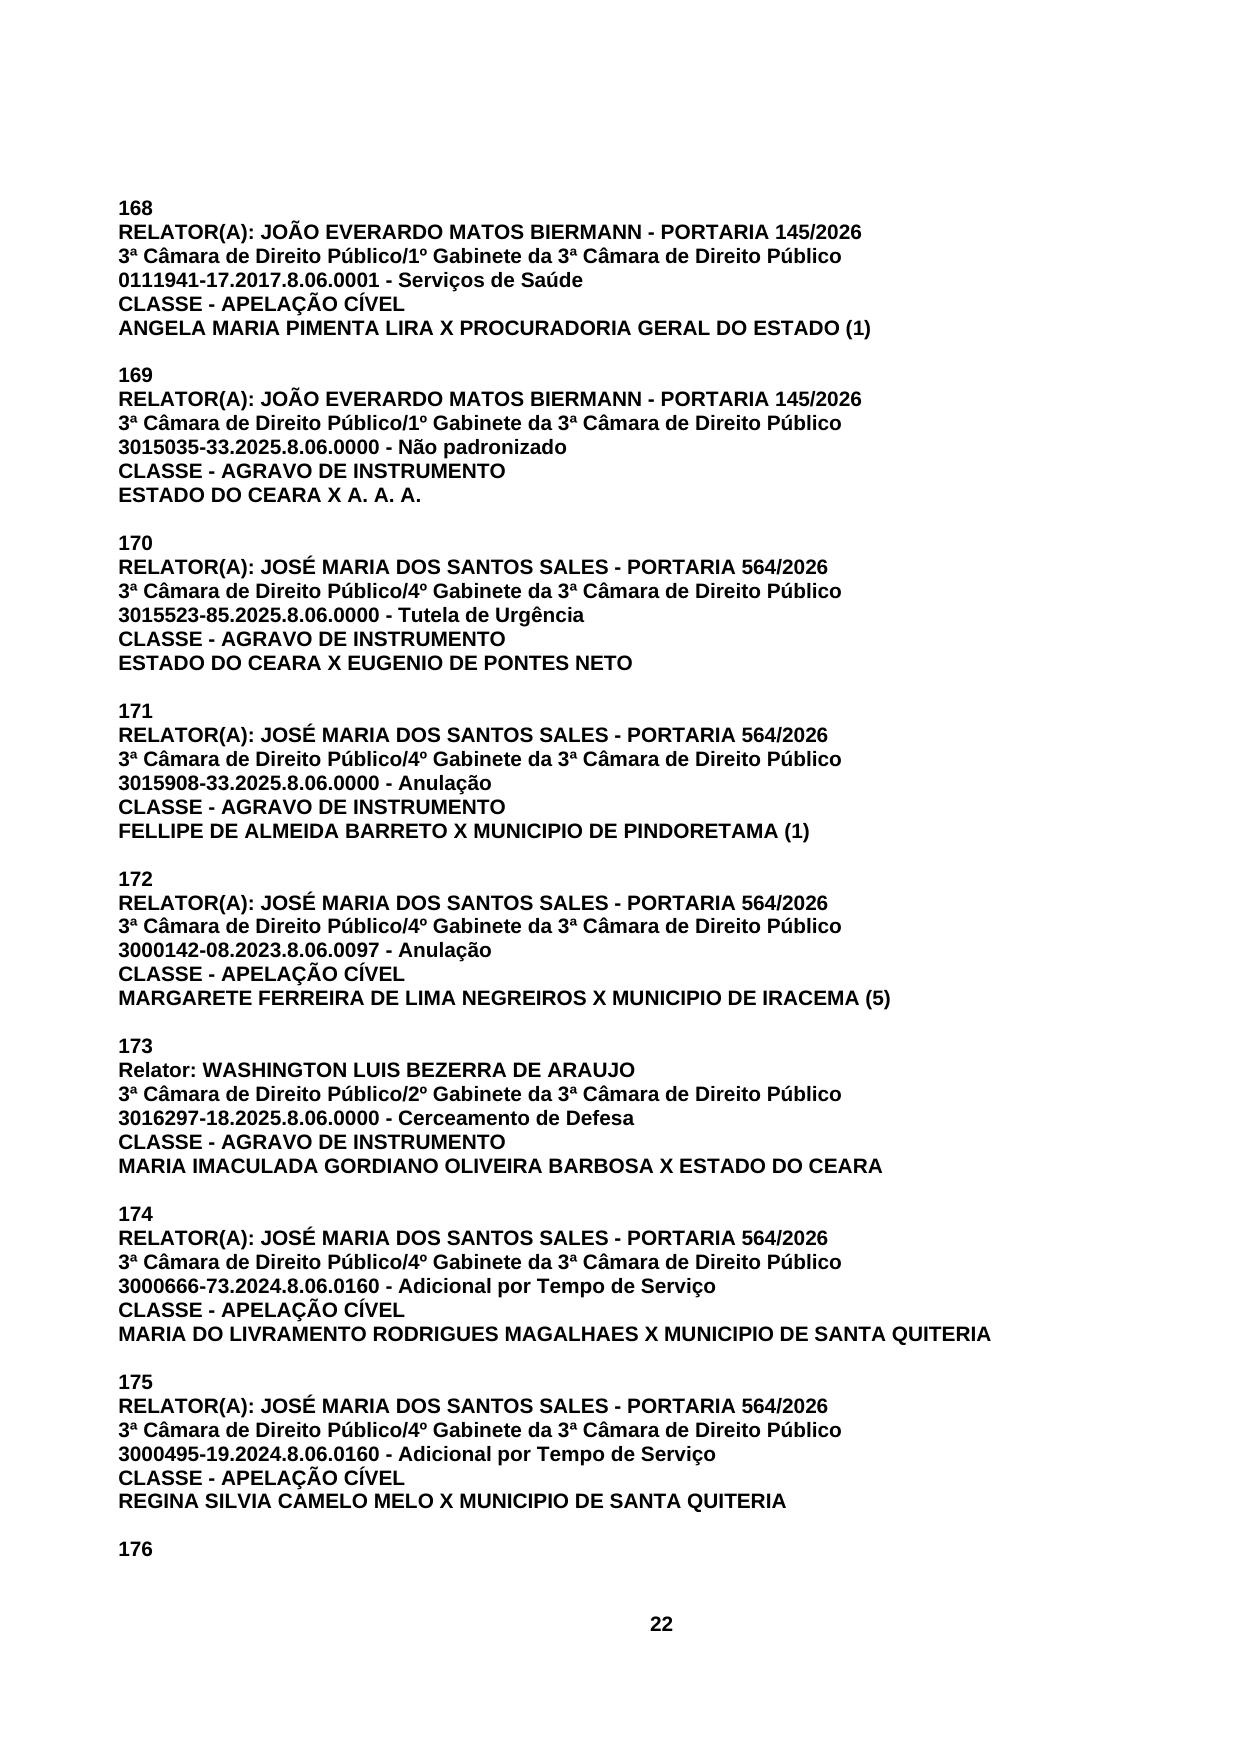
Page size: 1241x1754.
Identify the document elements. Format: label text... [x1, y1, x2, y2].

text MARGARETE FERREIRA DE LIMA NEGREIROS X MUNICIPIO DE IRACEMA (5) [118, 986, 1122, 1010]
text 3ª Câmara de Direito Público/4º Gabinete da 3ª Câmara de Direito Público [118, 914, 1122, 938]
text 3000666-73.2024.8.06.0160 - Adicional por Tempo de Serviço [118, 1274, 1122, 1298]
text 3ª Câmara de Direito Público/1º Gabinete da 3ª Câmara de Direito Público [118, 411, 1122, 435]
text CLASSE - APELAÇÃO CÍVEL [118, 1298, 1122, 1322]
text CLASSE - AGRAVO DE INSTRUMENTO [118, 1130, 1122, 1154]
text 3ª Câmara de Direito Público/2º Gabinete da 3ª Câmara de Direito Público [118, 1082, 1122, 1106]
text CLASSE - AGRAVO DE INSTRUMENTO [118, 459, 1122, 483]
text FELLIPE DE ALMEIDA BARRETO X MUNICIPIO DE PINDORETAMA (1) [118, 818, 1122, 842]
text MARIA DO LIVRAMENTO RODRIGUES MAGALHAES X MUNICIPIO DE SANTA QUITERIA [118, 1322, 1122, 1346]
text 169 [118, 363, 1122, 387]
text RELATOR(A): JOSÉ MARIA DOS SANTOS SALES - PORTARIA 564/2026 [118, 555, 1122, 579]
text CLASSE - APELAÇÃO CÍVEL [118, 1465, 1122, 1489]
text 174 [118, 1202, 1122, 1226]
text 168 [118, 196, 1122, 219]
text 3016297-18.2025.8.06.0000 - Cerceamento de Defesa [118, 1106, 1122, 1130]
text CLASSE - AGRAVO DE INSTRUMENTO [118, 627, 1122, 651]
text RELATOR(A): JOÃO EVERARDO MATOS BIERMANN - PORTARIA 145/2026 [118, 219, 1122, 243]
text 3ª Câmara de Direito Público/4º Gabinete da 3ª Câmara de Direito Público [118, 1417, 1122, 1441]
text CLASSE - APELAÇÃO CÍVEL [118, 962, 1122, 986]
text 176 [118, 1537, 1122, 1561]
text RELATOR(A): JOSÉ MARIA DOS SANTOS SALES - PORTARIA 564/2026 [118, 890, 1122, 914]
text 3000142-08.2023.8.06.0097 - Anulação [118, 938, 1122, 962]
text Relator: WASHINGTON LUIS BEZERRA DE ARAUJO [118, 1058, 1122, 1082]
text 0111941-17.2017.8.06.0001 - Serviços de Saúde [118, 267, 1122, 291]
text RELATOR(A): JOÃO EVERARDO MATOS BIERMANN - PORTARIA 145/2026 [118, 387, 1122, 411]
text ESTADO DO CEARA X EUGENIO DE PONTES NETO [118, 651, 1122, 675]
text CLASSE - APELAÇÃO CÍVEL [118, 291, 1122, 315]
text RELATOR(A): JOSÉ MARIA DOS SANTOS SALES - PORTARIA 564/2026 [118, 1226, 1122, 1250]
text REGINA SILVIA CAMELO MELO X MUNICIPIO DE SANTA QUITERIA [118, 1489, 1122, 1513]
text RELATOR(A): JOSÉ MARIA DOS SANTOS SALES - PORTARIA 564/2026 [118, 723, 1122, 747]
text CLASSE - AGRAVO DE INSTRUMENTO [118, 794, 1122, 818]
text 3015523-85.2025.8.06.0000 - Tutela de Urgência [118, 603, 1122, 627]
text 3ª Câmara de Direito Público/4º Gabinete da 3ª Câmara de Direito Público [118, 1250, 1122, 1274]
text ESTADO DO CEARA X A. A. A. [118, 483, 1122, 507]
text 3015035-33.2025.8.06.0000 - Não padronizado [118, 435, 1122, 459]
text 170 [118, 531, 1122, 555]
text ANGELA MARIA PIMENTA LIRA X PROCURADORIA GERAL DO ESTADO (1) [118, 315, 1122, 339]
text 172 [118, 866, 1122, 890]
text 171 [118, 699, 1122, 723]
text 173 [118, 1034, 1122, 1058]
text MARIA IMACULADA GORDIANO OLIVEIRA BARBOSA X ESTADO DO CEARA [118, 1154, 1122, 1178]
text 3000495-19.2024.8.06.0160 - Adicional por Tempo de Serviço [118, 1441, 1122, 1465]
text 3ª Câmara de Direito Público/4º Gabinete da 3ª Câmara de Direito Público [118, 747, 1122, 771]
text RELATOR(A): JOSÉ MARIA DOS SANTOS SALES - PORTARIA 564/2026 [118, 1393, 1122, 1417]
text 3ª Câmara de Direito Público/1º Gabinete da 3ª Câmara de Direito Público [118, 243, 1122, 267]
text 175 [118, 1369, 1122, 1393]
text 3ª Câmara de Direito Público/4º Gabinete da 3ª Câmara de Direito Público [118, 579, 1122, 603]
text 3015908-33.2025.8.06.0000 - Anulação [118, 771, 1122, 794]
